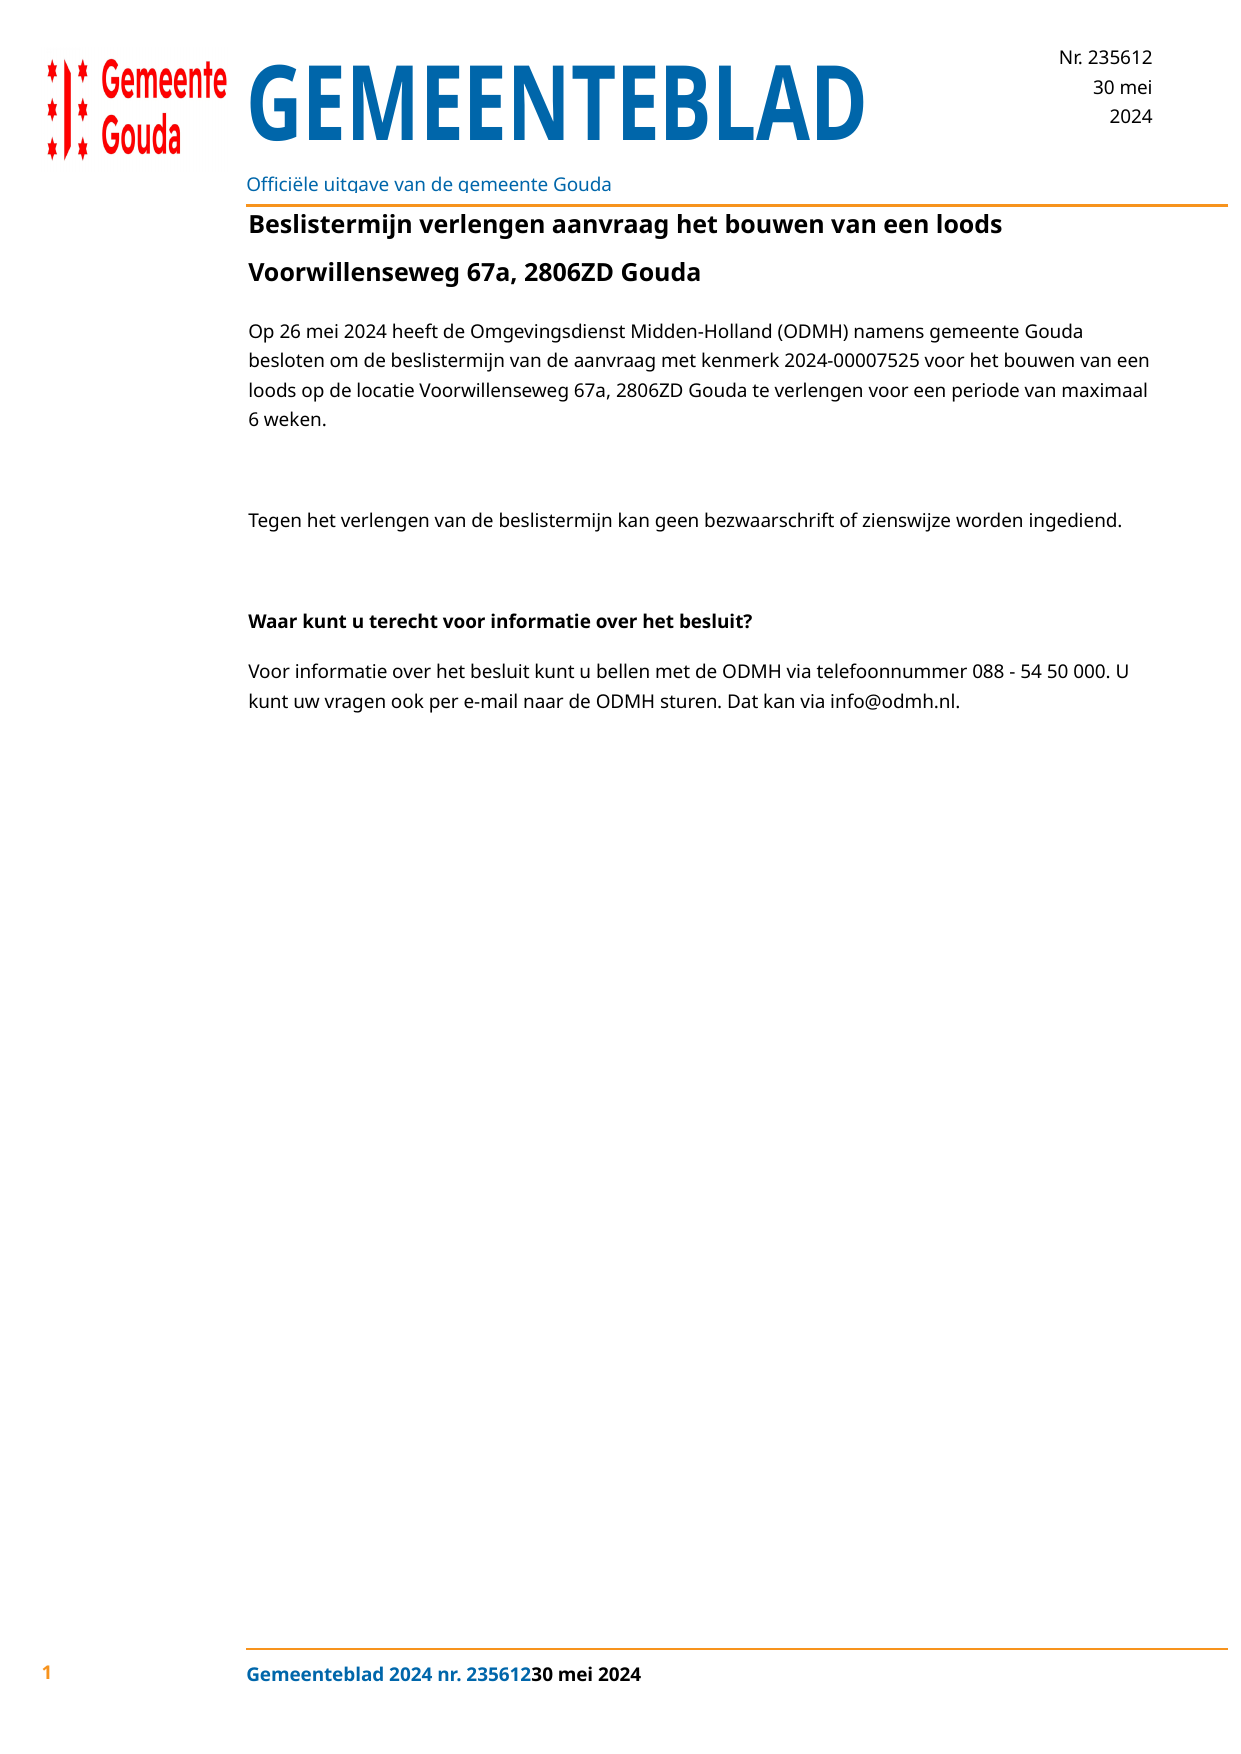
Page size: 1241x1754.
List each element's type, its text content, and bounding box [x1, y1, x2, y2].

text Voor informatie over het besluit kunt u bellen met de ODMH via telefoonnummer 088 - 54 50 000. U kunt uw vragen ook per e-mail naar de ODMH sturen. Dat kan via info@odmh.nl. [248, 659, 1152, 714]
text Op 26 mei 2024 heeft de Omgevingsdienst Midden-Holland (ODMH) namens gemeente Gouda besloten om de beslistermijn van de aanvraag met kenmerk 2024-00007525 voor het bouwen van een loods op de locatie Voorwillenseweg 67a, 2806ZD Gouda te verlengen voor een periode van maximaal 6 weken. [248, 318, 1152, 432]
picture [41, 47, 231, 172]
text Tegen het verlengen van de beslistermijn kan geen bezwaarschrift of zienswijze worden ingediend. [248, 507, 1152, 533]
text Beslistermijn verlengen aanvraag het bouwen van een loods Voorwillenseweg 67a, 2806ZD Gouda [248, 207, 1152, 288]
text Waar kunt u terecht voor informatie over het besluit? [248, 608, 1152, 634]
